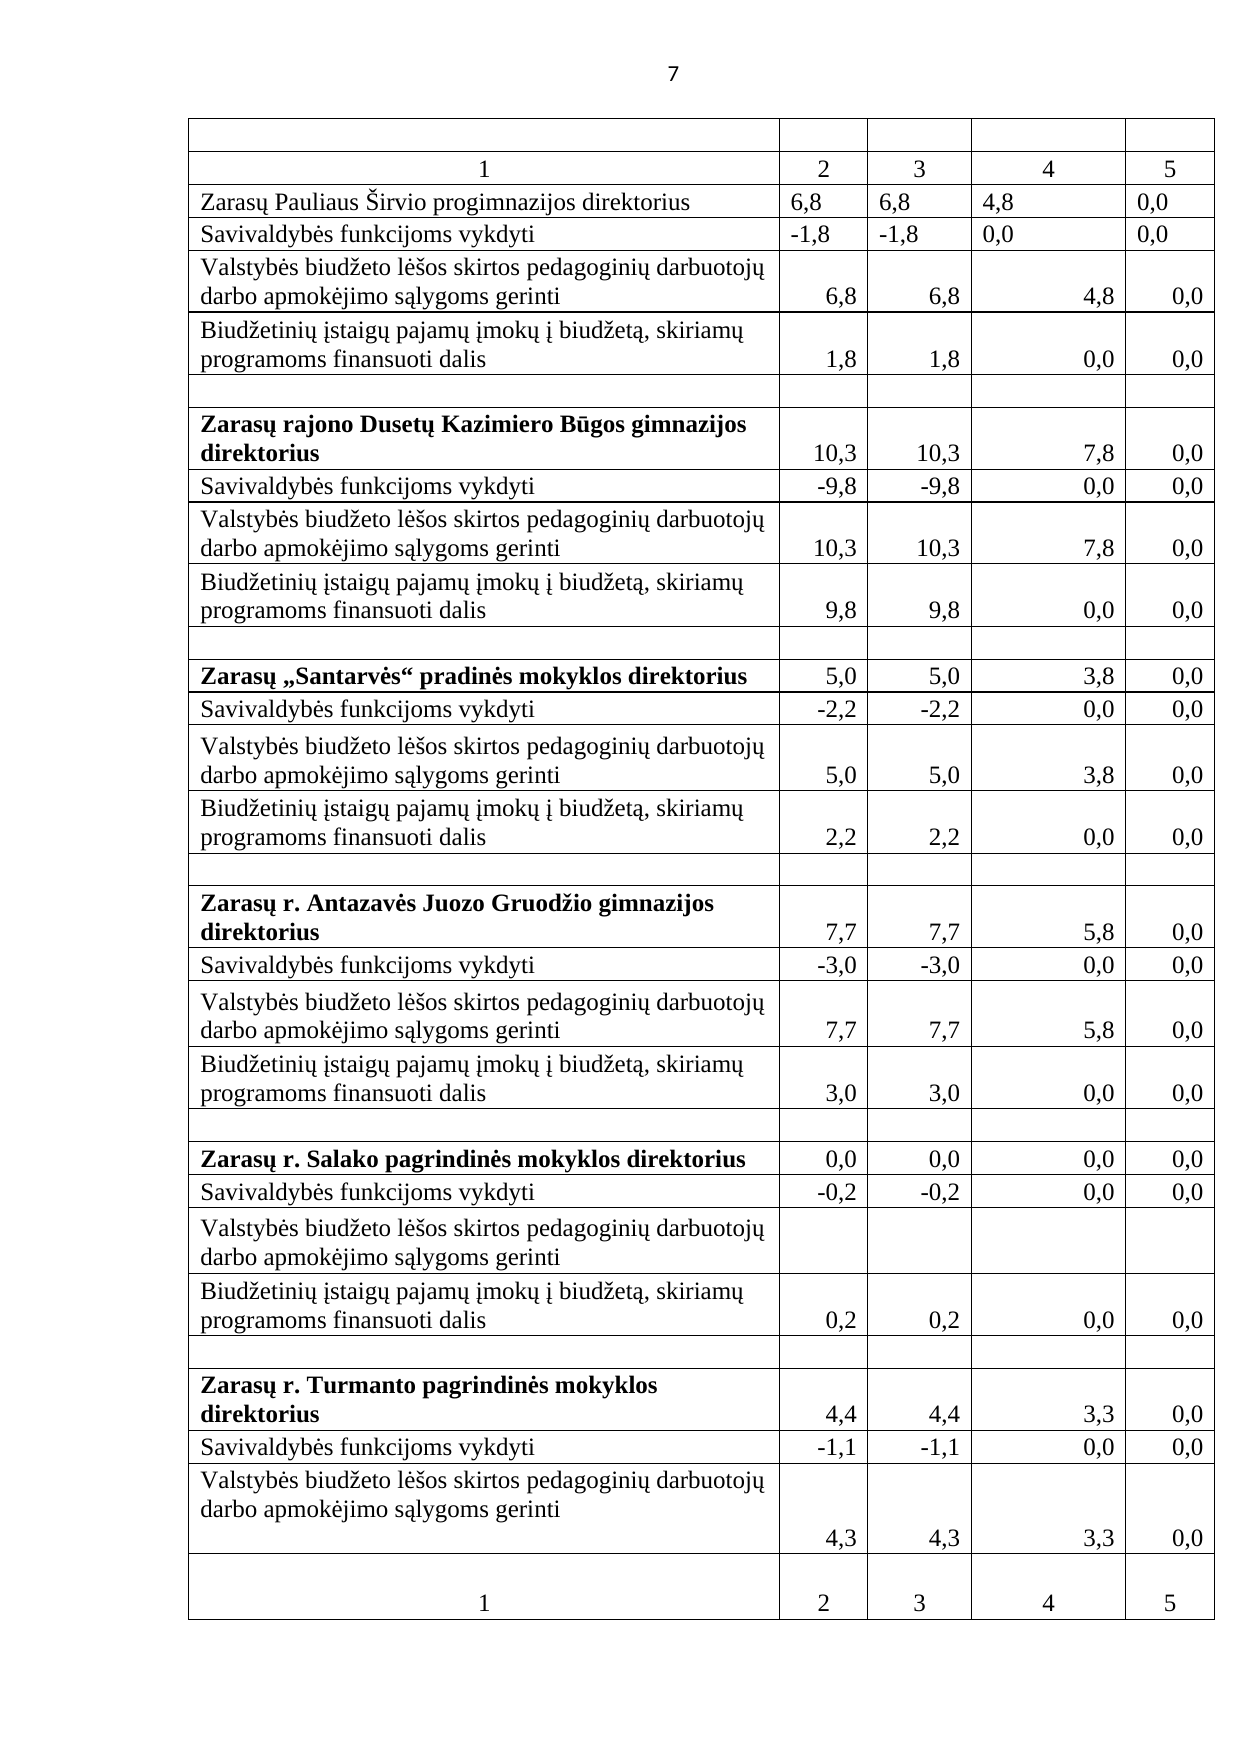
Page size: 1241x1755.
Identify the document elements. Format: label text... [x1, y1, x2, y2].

table_cell 7,7 [868, 981, 971, 1046]
table_cell 7,7 [868, 886, 971, 947]
table_cell Biudžetinių įstaigų pajamų įmokų į biudžetą, skiriamų programoms finansuoti dalis [189, 1274, 779, 1335]
table_cell [868, 119, 971, 151]
table_cell Zarasų rajono Dusetų Kazimiero Būgos gimnazijos direktorius [189, 408, 779, 468]
table_cell [972, 1109, 1125, 1141]
table_cell Savivaldybės funkcijoms vykdyti [189, 693, 779, 724]
table_cell 10,3 [868, 408, 971, 468]
table_cell -0,2 [780, 1175, 867, 1207]
table_cell Savivaldybės funkcijoms vykdyti [189, 218, 779, 250]
table_cell 0,0 [972, 948, 1125, 980]
table_cell 10,3 [868, 503, 971, 563]
table_cell Biudžetinių įstaigų pajamų įmokų į biudžetą, skiriamų programoms finansuoti dalis [189, 791, 779, 852]
table_cell 0,2 [780, 1274, 867, 1335]
table_cell [780, 1336, 867, 1368]
table_cell 4,3 [780, 1464, 867, 1553]
table_cell -1,1 [868, 1431, 971, 1462]
table_cell 0,0 [1126, 408, 1214, 468]
table_cell [189, 1336, 779, 1368]
table_cell 0,0 [972, 313, 1125, 374]
table_cell 9,8 [780, 564, 867, 626]
table_cell [189, 1109, 779, 1141]
table_cell 4,8 [972, 251, 1125, 311]
table_cell 0,0 [1126, 1142, 1214, 1174]
table_cell [189, 854, 779, 885]
table_cell -9,8 [780, 470, 867, 501]
table_cell 0,0 [1126, 1369, 1214, 1429]
table_cell [780, 119, 867, 151]
table_cell 4,4 [868, 1369, 971, 1429]
table_cell 0,0 [1126, 1274, 1214, 1335]
table_cell Zarasų Pauliaus Širvio progimnazijos direktorius [189, 185, 779, 217]
table_cell 6,8 [780, 185, 867, 217]
table_cell [780, 375, 867, 407]
table_cell 10,3 [780, 503, 867, 563]
table_cell 0,2 [868, 1274, 971, 1335]
table_cell Savivaldybės funkcijoms vykdyti [189, 1431, 779, 1462]
table_cell 9,8 [868, 564, 971, 626]
table_cell 0,0 [972, 1175, 1125, 1207]
table_cell 4,8 [972, 185, 1125, 217]
table_cell 3,8 [972, 660, 1125, 691]
table_cell 5,0 [780, 725, 867, 790]
table_cell 0,0 [1126, 725, 1214, 790]
table_cell 0,0 [1126, 251, 1214, 311]
table_cell 7,7 [780, 981, 867, 1046]
table_cell 0,0 [1126, 218, 1214, 250]
table_cell 4 [972, 1554, 1125, 1618]
table_cell 3 [868, 152, 971, 184]
table_cell 3,0 [868, 1047, 971, 1108]
table_cell [868, 1208, 971, 1272]
table_cell [868, 627, 971, 658]
table_cell [1126, 375, 1214, 407]
table_cell [780, 1208, 867, 1272]
table_cell [972, 1208, 1125, 1272]
table_cell 5,0 [868, 725, 971, 790]
table_cell Valstybės biudžeto lėšos skirtos pedagoginių darbuotojų darbo apmokėjimo sąlygoms gerinti [189, 981, 779, 1046]
table_cell 0,0 [1126, 470, 1214, 501]
table_cell [1126, 627, 1214, 658]
table_cell Savivaldybės funkcijoms vykdyti [189, 948, 779, 980]
table_cell 0,0 [1126, 1464, 1214, 1553]
table_cell 3,0 [780, 1047, 867, 1108]
table_cell 5,0 [780, 660, 867, 691]
table_cell 2,2 [780, 791, 867, 852]
table_cell 0,0 [972, 1047, 1125, 1108]
table_cell [972, 375, 1125, 407]
table_cell [972, 1336, 1125, 1368]
table_cell 0,0 [972, 1142, 1125, 1174]
table_cell 0,0 [1126, 564, 1214, 626]
table_cell 0,0 [972, 564, 1125, 626]
table_cell Valstybės biudžeto lėšos skirtos pedagoginių darbuotojų darbo apmokėjimo sąlygoms gerinti [189, 1208, 779, 1272]
table_cell -0,2 [868, 1175, 971, 1207]
table_cell 0,0 [1126, 886, 1214, 947]
table_cell 0,0 [1126, 503, 1214, 563]
table_cell [1126, 854, 1214, 885]
table_cell -1,8 [868, 218, 971, 250]
table_cell [972, 627, 1125, 658]
table_cell 5 [1126, 1554, 1214, 1618]
table_cell 7,8 [972, 408, 1125, 468]
table_cell 0,0 [1126, 313, 1214, 374]
table_cell Valstybės biudžeto lėšos skirtos pedagoginių darbuotojų darbo apmokėjimo sąlygoms gerinti [189, 1464, 779, 1553]
table_cell Zarasų r. Antazavės Juozo Gruodžio gimnazijos direktorius [189, 886, 779, 947]
table_cell -3,0 [868, 948, 971, 980]
table_cell 0,0 [1126, 1175, 1214, 1207]
table_cell 10,3 [780, 408, 867, 468]
table_cell 6,8 [868, 185, 971, 217]
table_cell 1 [189, 152, 779, 184]
table_cell 6,8 [780, 251, 867, 311]
table_cell 0,0 [1126, 948, 1214, 980]
table_cell [868, 1109, 971, 1141]
table_cell [1126, 1109, 1214, 1141]
table_cell -3,0 [780, 948, 867, 980]
table_cell Valstybės biudžeto lėšos skirtos pedagoginių darbuotojų darbo apmokėjimo sąlygoms gerinti [189, 725, 779, 790]
table_cell Zarasų r. Turmanto pagrindinės mokyklos direktorius [189, 1369, 779, 1429]
table_cell 7,8 [972, 503, 1125, 563]
table_cell [189, 627, 779, 658]
table_cell Biudžetinių įstaigų pajamų įmokų į biudžetą, skiriamų programoms finansuoti dalis [189, 564, 779, 626]
table_cell 4 [972, 152, 1125, 184]
table_cell 2 [780, 152, 867, 184]
table_cell 0,0 [1126, 693, 1214, 724]
table_cell Valstybės biudžeto lėšos skirtos pedagoginių darbuotojų darbo apmokėjimo sąlygoms gerinti [189, 251, 779, 311]
table_cell 3,3 [972, 1369, 1125, 1429]
table_cell [868, 854, 971, 885]
table_cell [189, 119, 779, 151]
table_cell Valstybės biudžeto lėšos skirtos pedagoginių darbuotojų darbo apmokėjimo sąlygoms gerinti [189, 503, 779, 563]
table_cell [972, 854, 1125, 885]
table_cell -2,2 [780, 693, 867, 724]
table_cell 2,2 [868, 791, 971, 852]
table_cell 0,0 [780, 1142, 867, 1174]
table_cell 0,0 [972, 693, 1125, 724]
table_cell 0,0 [972, 791, 1125, 852]
table_cell [1126, 1208, 1214, 1272]
table_cell -9,8 [868, 470, 971, 501]
table_cell Savivaldybės funkcijoms vykdyti [189, 470, 779, 501]
table_cell 0,0 [1126, 660, 1214, 691]
table_cell [780, 627, 867, 658]
table_cell 6,8 [868, 251, 971, 311]
table_cell [868, 375, 971, 407]
table_cell 5,0 [868, 660, 971, 691]
table_cell 5,8 [972, 886, 1125, 947]
table_cell 3 [868, 1554, 971, 1618]
table_cell [780, 1109, 867, 1141]
table_cell 5,8 [972, 981, 1125, 1046]
table_cell 1,8 [868, 313, 971, 374]
table_cell 0,0 [1126, 981, 1214, 1046]
table_cell [1126, 1336, 1214, 1368]
table_cell Biudžetinių įstaigų pajamų įmokų į biudžetą, skiriamų programoms finansuoti dalis [189, 1047, 779, 1108]
table_cell 0,0 [972, 1431, 1125, 1462]
table_cell 0,0 [972, 218, 1125, 250]
table_cell 0,0 [1126, 1431, 1214, 1462]
table_cell [972, 119, 1125, 151]
table_cell -2,2 [868, 693, 971, 724]
table_cell 1,8 [780, 313, 867, 374]
table_cell 5 [1126, 152, 1214, 184]
table_cell 0,0 [972, 1274, 1125, 1335]
table_cell [780, 854, 867, 885]
table_cell Zarasų „Santarvės“ pradinės mokyklos direktorius [189, 660, 779, 691]
table_cell [189, 375, 779, 407]
table_cell 0,0 [972, 470, 1125, 501]
table_cell 3,3 [972, 1464, 1125, 1553]
table_cell Biudžetinių įstaigų pajamų įmokų į biudžetą, skiriamų programoms finansuoti dalis [189, 313, 779, 374]
table_cell 4,4 [780, 1369, 867, 1429]
table_cell 0,0 [1126, 185, 1214, 217]
table_cell [1126, 119, 1214, 151]
table_cell [868, 1336, 971, 1368]
table_cell 1 [189, 1554, 779, 1618]
table_cell 0,0 [868, 1142, 971, 1174]
table_cell -1,8 [780, 218, 867, 250]
table_cell 0,0 [1126, 1047, 1214, 1108]
table_cell 0,0 [1126, 791, 1214, 852]
table_cell 4,3 [868, 1464, 971, 1553]
table_cell 2 [780, 1554, 867, 1618]
table_cell Zarasų r. Salako pagrindinės mokyklos direktorius [189, 1142, 779, 1174]
table_cell -1,1 [780, 1431, 867, 1462]
table_cell Savivaldybės funkcijoms vykdyti [189, 1175, 779, 1207]
table_cell 3,8 [972, 725, 1125, 790]
table_cell 7,7 [780, 886, 867, 947]
